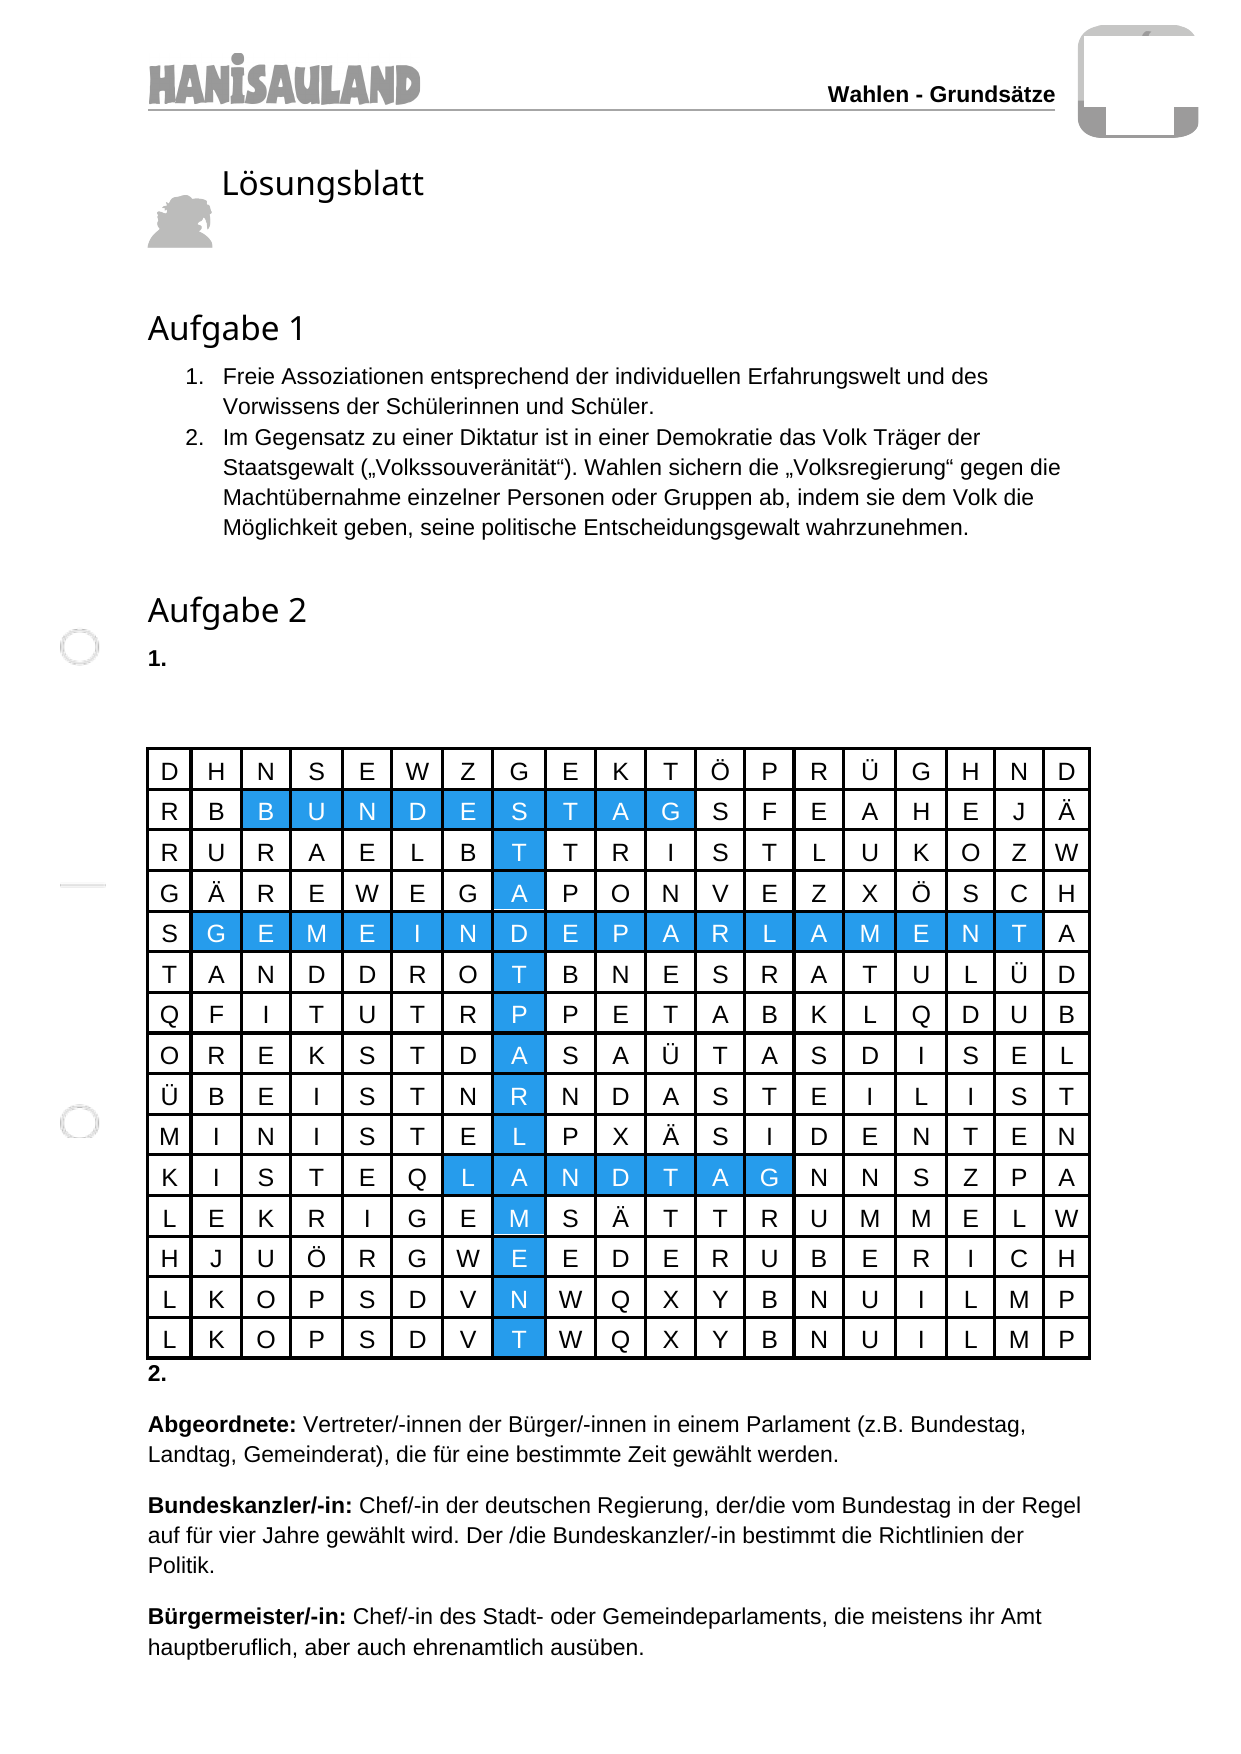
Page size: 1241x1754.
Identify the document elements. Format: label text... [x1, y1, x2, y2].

table_header Ö [697, 750, 743, 788]
table_cell N [243, 953, 289, 991]
table_cell T [746, 831, 792, 869]
table_cell A [796, 953, 842, 991]
table_cell T [996, 913, 1042, 950]
table_cell T [547, 791, 594, 828]
table_cell G [746, 1156, 792, 1194]
table_cell R [149, 791, 189, 828]
table_cell N [444, 1075, 491, 1113]
table_header N [243, 750, 289, 788]
table_cell D [948, 994, 993, 1031]
table_cell I [845, 1075, 894, 1113]
table_cell A [647, 1075, 694, 1113]
table_cell L [796, 831, 842, 869]
table_cell E [845, 1116, 894, 1153]
table_cell E [948, 1197, 993, 1234]
table_cell T [393, 1035, 441, 1072]
table_cell T [948, 1116, 993, 1153]
table_cell B [193, 791, 240, 828]
table_cell T [647, 1156, 694, 1194]
table_cell E [996, 1116, 1042, 1153]
table_cell P [494, 994, 544, 1031]
table_cell L [149, 1197, 189, 1234]
table_cell L [1045, 1035, 1088, 1072]
table_cell T [393, 1116, 441, 1153]
table_cell S [243, 1156, 289, 1194]
table_cell A [746, 1035, 792, 1072]
table_cell I [193, 1116, 240, 1153]
table_header Z [444, 750, 491, 788]
table_cell H [1045, 872, 1088, 909]
table_cell O [149, 1035, 189, 1072]
table_cell S [697, 1116, 743, 1153]
table_cell V [444, 1319, 491, 1356]
table_header P [746, 750, 792, 788]
table_cell S [344, 1278, 390, 1316]
table_cell P [292, 1319, 341, 1356]
table_cell W [547, 1278, 594, 1316]
table_cell Y [697, 1278, 743, 1316]
table_cell C [996, 1238, 1042, 1275]
text Bundeskanzler/-in: Chef/-in der deutschen Regierung, der/die vom Bundestag in der Regel auf für vier Jahre gewählt wird. Der /die Bundeskanzler/-in bestimmt die Richtlinien der Politik. [148, 1492, 1093, 1579]
table_cell E [796, 791, 842, 828]
table_cell X [597, 1116, 644, 1153]
table_header G [897, 750, 945, 788]
table_cell K [796, 994, 842, 1031]
table_cell N [444, 913, 491, 950]
table_cell X [647, 1278, 694, 1316]
table_cell I [193, 1156, 240, 1194]
table_cell M [996, 1319, 1042, 1356]
table_header D [1045, 750, 1088, 788]
table_cell E [746, 872, 792, 909]
table_cell N [845, 1156, 894, 1194]
table_cell P [547, 1116, 594, 1153]
table_cell Y [697, 1319, 743, 1356]
table_cell N [494, 1278, 544, 1316]
table_cell T [746, 1075, 792, 1113]
table_cell W [344, 872, 390, 909]
table_cell L [897, 1075, 945, 1113]
table_cell Z [996, 831, 1042, 869]
table_cell S [897, 1156, 945, 1194]
table_cell E [444, 1197, 491, 1234]
table_cell A [494, 872, 544, 909]
text Aufgabe 2 [148, 587, 1093, 632]
table_cell R [393, 953, 441, 991]
table_cell N [1045, 1116, 1088, 1153]
table_cell L [845, 994, 894, 1031]
table_cell D [597, 1075, 644, 1113]
table_cell E [547, 913, 594, 950]
table_cell Z [948, 1156, 993, 1194]
table_cell S [697, 1075, 743, 1113]
table_cell R [494, 1075, 544, 1113]
table_cell K [243, 1197, 289, 1234]
table_cell U [845, 1319, 894, 1356]
table_cell P [292, 1278, 341, 1316]
table_cell K [193, 1319, 240, 1356]
table_cell E [647, 1238, 694, 1275]
table_cell T [647, 1197, 694, 1234]
table_cell E [547, 1238, 594, 1275]
table_cell E [344, 831, 390, 869]
table_cell R [897, 1238, 945, 1275]
table_header Ü [845, 750, 894, 788]
table_cell E [344, 913, 390, 950]
table_cell P [1045, 1278, 1088, 1316]
table_cell R [292, 1197, 341, 1234]
table_cell G [647, 791, 694, 828]
table_cell C [996, 872, 1042, 909]
table_cell R [193, 1035, 240, 1072]
text Lösungsblatt [148, 159, 1093, 247]
table_header T [647, 750, 694, 788]
table_cell A [494, 1035, 544, 1072]
table_cell B [243, 791, 289, 828]
table_cell Q [393, 1156, 441, 1194]
text Aufgabe 1 [148, 260, 1093, 351]
table_header G [494, 750, 544, 788]
table_cell B [746, 1319, 792, 1356]
table_cell L [996, 1197, 1042, 1234]
table_cell I [897, 1035, 945, 1072]
table_cell L [149, 1319, 189, 1356]
table_cell N [597, 953, 644, 991]
table_cell S [697, 953, 743, 991]
table_cell M [292, 913, 341, 950]
table_header S [292, 750, 341, 788]
table_cell N [796, 1319, 842, 1356]
table_cell D [393, 1319, 441, 1356]
table_cell Ü [149, 1075, 189, 1113]
table_cell I [948, 1238, 993, 1275]
table_cell S [344, 1035, 390, 1072]
table_cell S [948, 1035, 993, 1072]
table_cell F [746, 791, 792, 828]
table_cell R [746, 1197, 792, 1234]
table_cell T [393, 994, 441, 1031]
table_cell E [243, 1075, 289, 1113]
table_cell Ü [647, 1035, 694, 1072]
table_header W [393, 750, 441, 788]
table_cell G [393, 1238, 441, 1275]
table_cell P [996, 1156, 1042, 1194]
table_cell E [996, 1035, 1042, 1072]
table_cell X [845, 872, 894, 909]
table_cell U [796, 1197, 842, 1234]
table_cell B [547, 953, 594, 991]
table_cell N [547, 1156, 594, 1194]
table_header E [547, 750, 594, 788]
table_cell E [243, 1035, 289, 1072]
table_cell N [243, 1116, 289, 1153]
table_cell D [344, 953, 390, 991]
table_cell T [494, 953, 544, 991]
table_cell S [344, 1075, 390, 1113]
table_cell Ö [292, 1238, 341, 1275]
table_cell A [193, 953, 240, 991]
table_cell K [292, 1035, 341, 1072]
table_cell A [845, 791, 894, 828]
table_cell B [444, 831, 491, 869]
table_cell R [746, 953, 792, 991]
list Im Gegensatz zu einer Diktatur ist in einer Demokratie das Volk Träger der Staatsgewalt („Volkssouveränität“). Wahlen sichern die „Volksregierung“ gegen die Machtübernahme einzelner Personen oder Gruppen ab, indem sie dem Volk die Möglichkeit geben, seine politische Entscheidungsgewalt wahrzunehmen. [185, 423, 1093, 541]
table_cell U [243, 1238, 289, 1275]
table_cell G [444, 872, 491, 909]
table_cell M [996, 1278, 1042, 1316]
table_cell S [697, 831, 743, 869]
table_cell Q [597, 1319, 644, 1356]
table_cell T [292, 994, 341, 1031]
table_cell E [796, 1075, 842, 1113]
table_cell N [796, 1156, 842, 1194]
table_cell H [897, 791, 945, 828]
table_cell U [344, 994, 390, 1031]
table_cell I [393, 913, 441, 950]
table_cell G [393, 1197, 441, 1234]
table_cell I [746, 1116, 792, 1153]
table_cell U [193, 831, 240, 869]
table_cell K [149, 1156, 189, 1194]
table_cell N [647, 872, 694, 909]
table_cell W [444, 1238, 491, 1275]
table_cell J [193, 1238, 240, 1275]
table_cell L [948, 953, 993, 991]
table_cell A [597, 791, 644, 828]
table_cell L [494, 1116, 544, 1153]
table_cell S [547, 1197, 594, 1234]
table_cell E [897, 913, 945, 950]
table_header D [149, 750, 189, 788]
table_cell T [1045, 1075, 1088, 1113]
table_cell E [647, 953, 694, 991]
table_cell D [597, 1156, 644, 1194]
table_cell S [996, 1075, 1042, 1113]
table_cell R [697, 913, 743, 950]
table_cell K [897, 831, 945, 869]
table_cell D [444, 1035, 491, 1072]
table_cell D [393, 791, 441, 828]
table_cell Ö [897, 872, 945, 909]
table_cell V [444, 1278, 491, 1316]
table_cell D [292, 953, 341, 991]
table_cell P [597, 913, 644, 950]
table_cell E [597, 994, 644, 1031]
table_cell O [243, 1278, 289, 1316]
table_cell Z [796, 872, 842, 909]
table_cell N [948, 913, 993, 950]
table_cell T [845, 953, 894, 991]
table_cell D [1045, 953, 1088, 991]
table_cell L [149, 1278, 189, 1316]
list Freie Assoziationen entsprechend der individuellen Erfahrungswelt und des Vorwissens der Schülerinnen und Schüler. [185, 363, 1093, 420]
table_cell U [845, 831, 894, 869]
table_cell T [494, 1319, 544, 1356]
table_cell I [897, 1278, 945, 1316]
table_cell B [193, 1075, 240, 1113]
table_cell A [292, 831, 341, 869]
table_cell D [494, 913, 544, 950]
table_cell S [494, 791, 544, 828]
table_cell A [494, 1156, 544, 1194]
table_cell E [243, 913, 289, 950]
table_cell I [243, 994, 289, 1031]
table_cell K [193, 1278, 240, 1316]
table_cell U [897, 953, 945, 991]
table_cell Ä [647, 1116, 694, 1153]
table_cell S [344, 1319, 390, 1356]
table_cell X [647, 1319, 694, 1356]
table_cell T [149, 953, 189, 991]
table_cell V [697, 872, 743, 909]
table_cell R [243, 831, 289, 869]
table_cell Ü [996, 953, 1042, 991]
table_cell J [996, 791, 1042, 828]
table_cell T [647, 994, 694, 1031]
text Bürgermeister/-in: Chef/-in des Stadt- oder Gemeindeparlaments, die meistens ihr Amt hauptberuflich, aber auch ehrenamtlich ausüben. [148, 1603, 1093, 1660]
table_cell A [597, 1035, 644, 1072]
table_cell Ä [1045, 791, 1088, 828]
table_cell F [193, 994, 240, 1031]
table_cell U [996, 994, 1042, 1031]
table_cell O [243, 1319, 289, 1356]
table_cell I [292, 1116, 341, 1153]
table_cell S [149, 913, 189, 950]
table_cell U [746, 1238, 792, 1275]
text 2. [148, 1359, 1093, 1386]
table_cell B [1045, 994, 1088, 1031]
table_cell E [948, 791, 993, 828]
table_cell H [149, 1238, 189, 1275]
text Abgeordnete: Vertreter/-innen der Bürger/-innen in einem Parlament (z.B. Bundestag, Landtag, Gemeinderat), die für eine bestimmte Zeit gewählt werden. [148, 1411, 1093, 1467]
table_cell N [547, 1075, 594, 1113]
text 1. [148, 645, 1093, 671]
table_cell T [292, 1156, 341, 1194]
table_cell W [1045, 831, 1088, 869]
table_cell R [149, 831, 189, 869]
table_cell E [494, 1238, 544, 1275]
table_cell B [746, 1278, 792, 1316]
table_cell N [344, 791, 390, 828]
table_cell E [393, 872, 441, 909]
table_cell I [647, 831, 694, 869]
table_cell R [344, 1238, 390, 1275]
table_cell T [697, 1035, 743, 1072]
table_cell I [292, 1075, 341, 1113]
table_header E [344, 750, 390, 788]
table_cell E [444, 1116, 491, 1153]
table_cell E [292, 872, 341, 909]
table_cell W [547, 1319, 594, 1356]
table_cell A [697, 1156, 743, 1194]
table_cell A [1045, 913, 1088, 950]
table_cell U [292, 791, 341, 828]
table_cell A [1045, 1156, 1088, 1194]
table_cell Q [597, 1278, 644, 1316]
table_cell O [444, 953, 491, 991]
table_cell E [344, 1156, 390, 1194]
table_cell S [697, 791, 743, 828]
table_cell G [149, 872, 189, 909]
table_cell W [1045, 1197, 1088, 1234]
table_cell U [845, 1278, 894, 1316]
table_cell D [597, 1238, 644, 1275]
table_header N [996, 750, 1042, 788]
table_cell P [547, 994, 594, 1031]
table_cell L [746, 913, 792, 950]
table_cell O [597, 872, 644, 909]
table_cell E [845, 1238, 894, 1275]
table_cell R [444, 994, 491, 1031]
table_cell M [845, 913, 894, 950]
table_cell L [393, 831, 441, 869]
table_cell M [149, 1116, 189, 1153]
table_cell M [494, 1197, 544, 1234]
table_cell B [796, 1238, 842, 1275]
table_cell N [897, 1116, 945, 1153]
table_header K [597, 750, 644, 788]
table_cell L [948, 1319, 993, 1356]
table_cell L [948, 1278, 993, 1316]
table_cell S [344, 1116, 390, 1153]
table_cell A [647, 913, 694, 950]
table_cell R [597, 831, 644, 869]
table_cell M [897, 1197, 945, 1234]
table_header H [948, 750, 993, 788]
table_cell Ä [193, 872, 240, 909]
table_cell D [393, 1278, 441, 1316]
table_header H [193, 750, 240, 788]
table_cell S [796, 1035, 842, 1072]
table_cell P [1045, 1319, 1088, 1356]
table_cell E [193, 1197, 240, 1234]
table_cell T [547, 831, 594, 869]
table_cell E [444, 791, 491, 828]
table_cell M [845, 1197, 894, 1234]
table_header R [796, 750, 842, 788]
table_cell Ä [597, 1197, 644, 1234]
table_cell R [243, 872, 289, 909]
table_cell P [547, 872, 594, 909]
table_cell A [697, 994, 743, 1031]
table_cell G [193, 913, 240, 950]
table_cell I [344, 1197, 390, 1234]
table_cell T [697, 1197, 743, 1234]
table_cell A [796, 913, 842, 950]
table_cell I [897, 1319, 945, 1356]
table_cell I [948, 1075, 993, 1113]
table_cell Q [897, 994, 945, 1031]
table_cell H [1045, 1238, 1088, 1275]
table_cell R [697, 1238, 743, 1275]
table_cell D [845, 1035, 894, 1072]
table_cell S [948, 872, 993, 909]
table_cell B [746, 994, 792, 1031]
table_cell T [393, 1075, 441, 1113]
table_cell N [796, 1278, 842, 1316]
table_cell Q [149, 994, 189, 1031]
table_cell T [494, 831, 544, 869]
table_cell O [948, 831, 993, 869]
table_cell S [547, 1035, 594, 1072]
table_cell D [796, 1116, 842, 1153]
